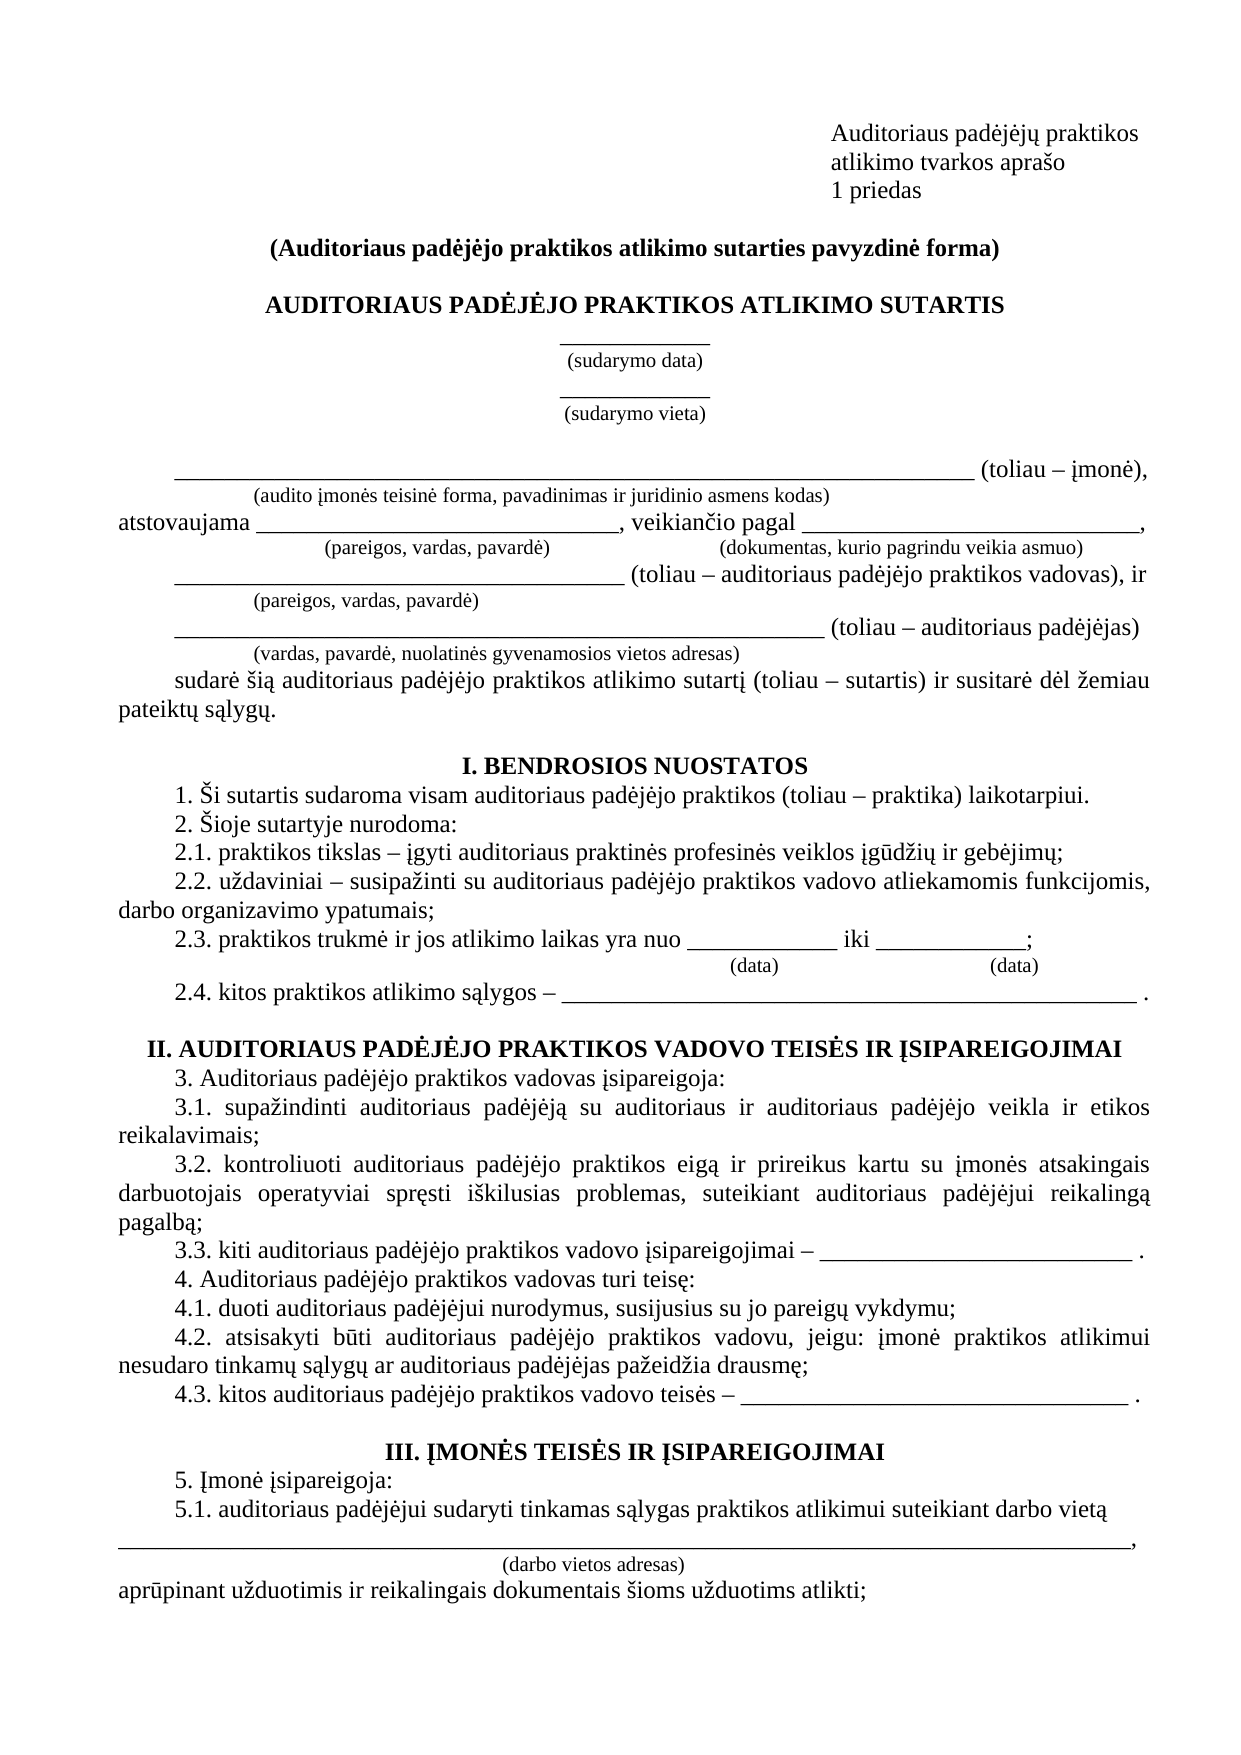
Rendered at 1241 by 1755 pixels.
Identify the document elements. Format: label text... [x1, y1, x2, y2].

text I. BENDROSIOS NUOSTATOS [118, 751, 1152, 780]
text 2. Šioje sutartyje nurodoma: [118, 809, 1152, 837]
text ____________ [118, 319, 1152, 348]
text ____________________________________________________ (toliau – auditoriaus padėjėjas) [118, 612, 1152, 641]
text (audito įmonės teisinė forma, pavadinimas ir juridinio asmens kodas) [118, 482, 1152, 507]
text 4.1. duoti auditoriaus padėjėjui nurodymus, susijusius su jo pareigų vykdymu; [118, 1293, 1152, 1322]
text (Auditoriaus padėjėjo praktikos atlikimo sutarties pavyzdinė forma) [118, 233, 1152, 262]
text 4.3. kitos auditoriaus padėjėjo praktikos vadovo teisės – _______________________________ . [118, 1379, 1152, 1408]
text ________________________________________________________________ (toliau – įmonė), [118, 454, 1152, 482]
text ____________ [118, 372, 1152, 401]
text 5.1. auditoriaus padėjėjui sudaryti tinkamas sąlygas praktikos atlikimui suteikiant darbo vietą [118, 1494, 1152, 1523]
text 4.2. atsisakyti būti auditoriaus padėjėjo praktikos vadovu, jeigu: įmonė praktikos atlikimui nesudaro tinkamų sąlygų ar auditoriaus padėjėjas pažeidžia drausmę; [118, 1322, 1152, 1379]
text (darbo vietos adresas) [118, 1552, 1152, 1576]
text AUDITORIAUS PADĖJĖJO PRAKTIKOS ATLIKIMO SUTARTIS [118, 291, 1152, 319]
text II. AUDITORIAUS PADĖJĖJO PRAKTIKOS VADOVO TEISĖS IR ĮSIPAREIGOJIMAI [118, 1034, 1152, 1063]
text (vardas, pavardė, nuolatinės gyvenamosios vietos adresas) [118, 641, 1152, 665]
text 4. Auditoriaus padėjėjo praktikos vadovas turi teisę: [118, 1264, 1152, 1293]
text ____________________________________ (toliau – auditoriaus padėjėjo praktikos vadovas), ir [118, 559, 1152, 588]
text 5. Įmonė įsipareigoja: [118, 1465, 1152, 1494]
text 2.3. praktikos trukmė ir jos atlikimo laikas yra nuo ____________ iki ____________; [118, 924, 1152, 952]
text _________________________________________________________________________________, [118, 1523, 1152, 1552]
text (data) (data) [730, 952, 1152, 977]
text 1. Ši sutartis sudaroma visam auditoriaus padėjėjo praktikos (toliau – praktika) laikotarpiui. [118, 780, 1152, 809]
text 2.4. kitos praktikos atlikimo sąlygos – ______________________________________________ . [118, 977, 1152, 1005]
text aprūpinant užduotimis ir reikalingais dokumentais šioms užduotims atlikti; [118, 1576, 1152, 1604]
text 3.1. supažindinti auditoriaus padėjėją su auditoriaus ir auditoriaus padėjėjo veikla ir etikos reikalavimais; [118, 1092, 1152, 1149]
text Auditoriaus padėjėjų praktikos atlikimo tvarkos aprašo [831, 118, 1152, 176]
text 1 priedas [831, 176, 1152, 204]
text 3. Auditoriaus padėjėjo praktikos vadovas įsipareigoja: [118, 1063, 1152, 1092]
text (pareigos, vardas, pavardė) (dokumentas, kurio pagrindu veikia asmuo) [324, 535, 1152, 559]
text (sudarymo vieta) [118, 401, 1152, 425]
text (pareigos, vardas, pavardė) [118, 588, 1152, 612]
text atstovaujama _____________________________, veikiančio pagal ___________________________, [118, 507, 1152, 535]
text 3.3. kiti auditoriaus padėjėjo praktikos vadovo įsipareigojimai – _________________________ . [118, 1235, 1152, 1264]
text 2.2. uždaviniai – susipažinti su auditoriaus padėjėjo praktikos vadovo atliekamomis funkcijomis, darbo organizavimo ypatumais; [118, 866, 1152, 924]
text sudarė šią auditoriaus padėjėjo praktikos atlikimo sutartį (toliau – sutartis) ir susitarė dėl žemiau pateiktų sąlygų. [118, 665, 1152, 722]
text 3.2. kontroliuoti auditoriaus padėjėjo praktikos eigą ir prireikus kartu su įmonės atsakingais darbuotojais operatyviai spręsti iškilusias problemas, suteikiant auditoriaus padėjėjui reikalingą pagalbą; [118, 1149, 1152, 1235]
text (sudarymo data) [118, 348, 1152, 372]
text III. ĮMONĖS TEISĖS IR ĮSIPAREIGOJIMAI [118, 1437, 1152, 1465]
text 2.1. praktikos tikslas – įgyti auditoriaus praktinės profesinės veiklos įgūdžių ir gebėjimų; [118, 837, 1152, 866]
